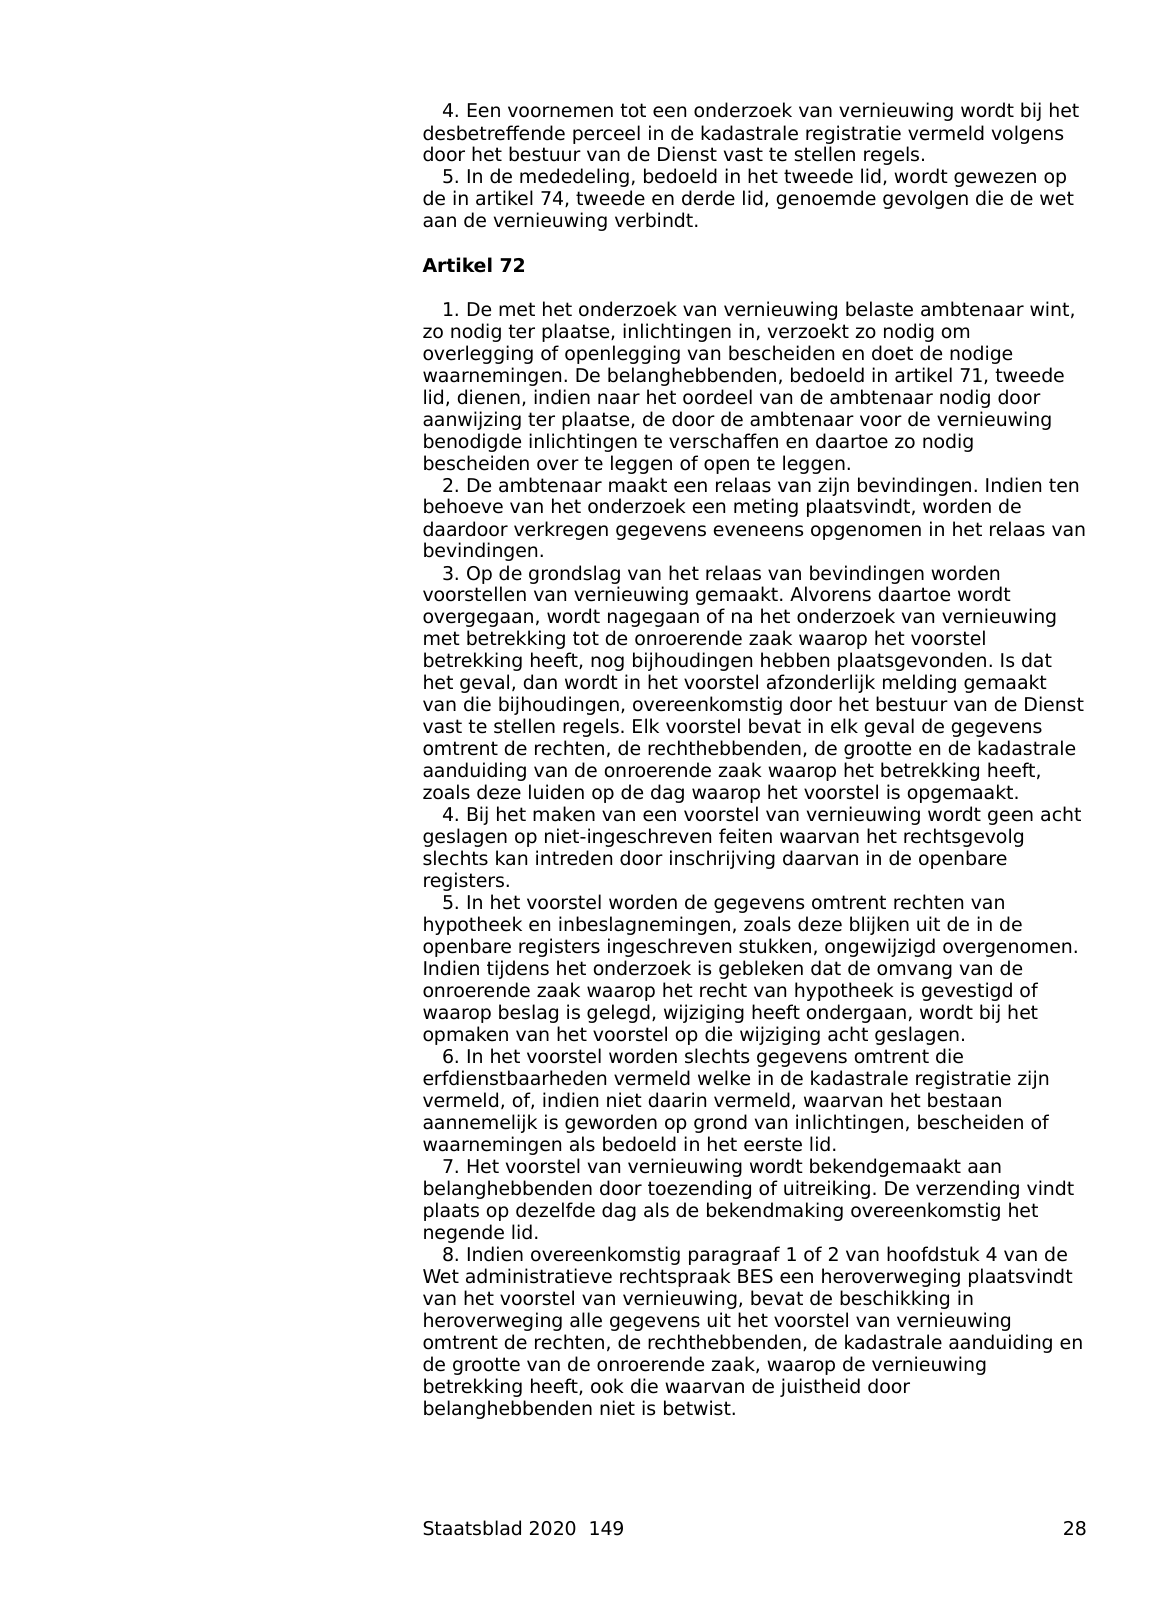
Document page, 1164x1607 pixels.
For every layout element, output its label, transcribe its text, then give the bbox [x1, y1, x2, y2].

text 3. Op de grondslag van het relaas van bevindingen worden voorstellen van vernieuwing gemaakt. Alvorens daartoe wordt overgegaan, wordt nagegaan of na het onderzoek van vernieuwing met betrekking tot de onroerende zaak waarop het voorstel betrekking heeft, nog bijhoudingen hebben plaatsgevonden. Is dat het geval, dan wordt in het voorstel afzonderlijk melding gemaakt van die bijhoudingen, overeenkomstig door het bestuur van de Dienst vast te stellen regels. Elk voorstel bevat in elk geval de gegevens omtrent de rechten, de rechthebbenden, de grootte en de kadastrale aanduiding van de onroerende zaak waarop het betrekking heeft, zoals deze luiden op de dag waarop het voorstel is opgemaakt. [422, 562, 1087, 804]
text 4. Een voornemen tot een onderzoek van vernieuwing wordt bij het desbetreffende perceel in de kadastrale registratie vermeld volgens door het bestuur van de Dienst vast te stellen regels. [422, 100, 1087, 166]
subtitle Artikel 72 [422, 254, 1087, 276]
text 4. Bij het maken van een voorstel van vernieuwing wordt geen acht geslagen op niet-ingeschreven feiten waarvan het rechtsgevolg slechts kan intreden door inschrijving daarvan in de openbare registers. [422, 804, 1087, 892]
text 8. Indien overeenkomstig paragraaf 1 of 2 van hoofdstuk 4 van de Wet administratieve rechtspraak BES een heroverweging plaatsvindt van het voorstel van vernieuwing, bevat de beschikking in heroverweging alle gegevens uit het voorstel van vernieuwing omtrent de rechten, de rechthebbenden, de kadastrale aanduiding en de grootte van de onroerende zaak, waarop de vernieuwing betrekking heeft, ook die waarvan de juistheid door belanghebbenden niet is betwist. [422, 1244, 1087, 1419]
text 1. De met het onderzoek van vernieuwing belaste ambtenaar wint, zo nodig ter plaatse, inlichtingen in, verzoekt zo nodig om overlegging of openlegging van bescheiden en doet de nodige waarnemingen. De belanghebbenden, bedoeld in artikel 71, tweede lid, dienen, indien naar het oordeel van de ambtenaar nodig door aanwijzing ter plaatse, de door de ambtenaar voor de vernieuwing benodigde inlichtingen te verschaffen en daartoe zo nodig bescheiden over te leggen of open te leggen. [422, 299, 1087, 474]
text 2. De ambtenaar maakt een relaas van zijn bevindingen. Indien ten behoeve van het onderzoek een meting plaatsvindt, worden de daardoor verkregen gegevens eveneens opgenomen in het relaas van bevindingen. [422, 474, 1087, 562]
text 5. In het voorstel worden de gegevens omtrent rechten van hypotheek en inbeslagnemingen, zoals deze blijken uit de in de openbare registers ingeschreven stukken, ongewijzigd overgenomen. Indien tijdens het onderzoek is gebleken dat de omvang van de onroerende zaak waarop het recht van hypotheek is gevestigd of waarop beslag is gelegd, wijziging heeft ondergaan, wordt bij het opmaken van het voorstel op die wijziging acht geslagen. [422, 892, 1087, 1046]
text 6. In het voorstel worden slechts gegevens omtrent die erfdienstbaarheden vermeld welke in de kadastrale registratie zijn vermeld, of, indien niet daarin vermeld, waarvan het bestaan aannemelijk is geworden op grond van inlichtingen, bescheiden of waarnemingen als bedoeld in het eerste lid. [422, 1046, 1087, 1156]
text 5. In de mededeling, bedoeld in het tweede lid, wordt gewezen op de in artikel 74, tweede en derde lid, genoemde gevolgen die de wet aan de vernieuwing verbindt. [422, 166, 1087, 232]
text 7. Het voorstel van vernieuwing wordt bekendgemaakt aan belanghebbenden door toezending of uitreiking. De verzending vindt plaats op dezelfde dag als de bekendmaking overeenkomstig het negende lid. [422, 1156, 1087, 1244]
